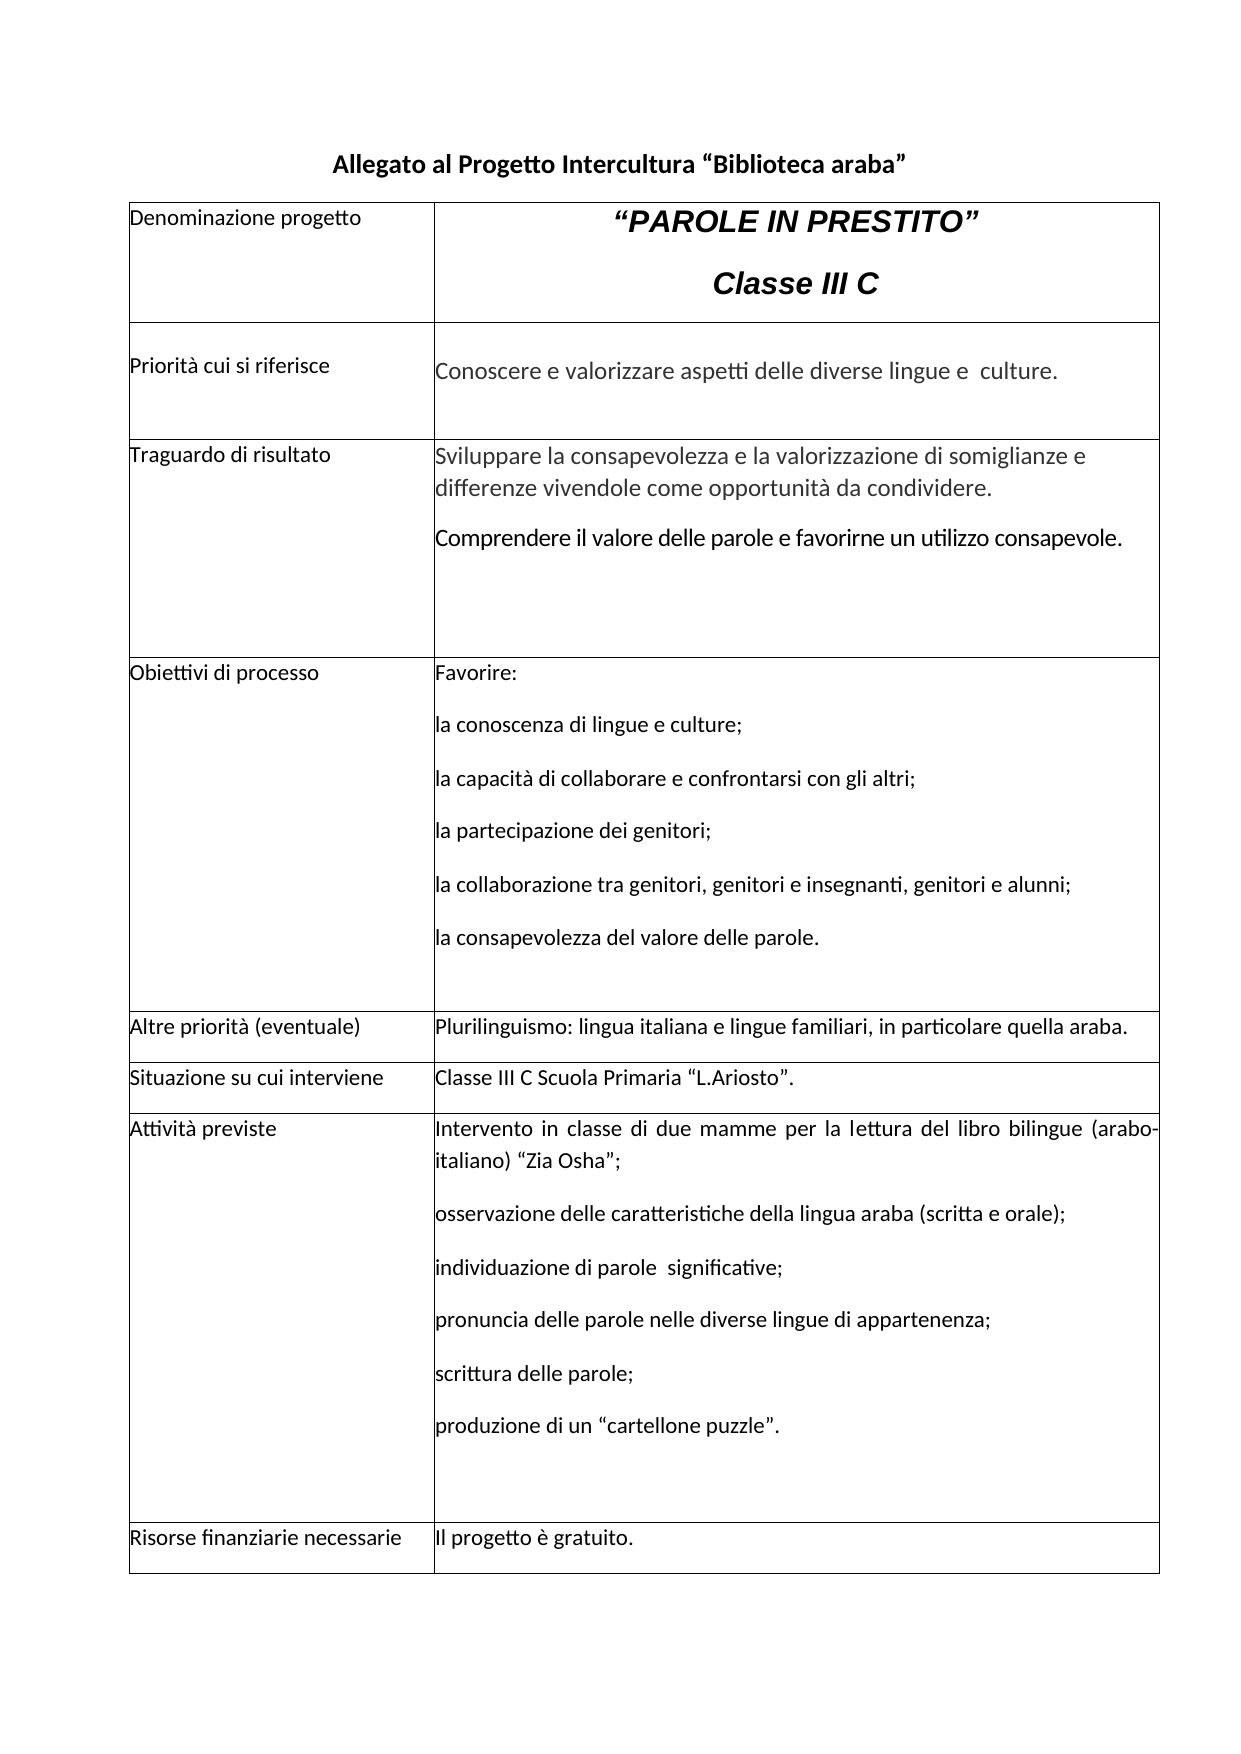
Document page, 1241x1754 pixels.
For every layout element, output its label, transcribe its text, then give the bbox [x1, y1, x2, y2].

table_cell Attività previste [130, 1114, 434, 1522]
table_cell Traguardo di risultato [130, 440, 434, 657]
table_cell Priorità cui si riferisce [130, 323, 434, 439]
table_cell Conoscere e valorizzare aspetti delle diverse lingue e culture. [435, 323, 1159, 439]
table_header Denominazione progetto [130, 203, 434, 322]
table_cell Favorire: la conoscenza di lingue e culture; la capacità di collaborare e confrontarsi con gli altri; la partecipazione dei genitori; la collaborazione tra genitori, genitori e insegnanti, genitori e alunni; la consapevolezza del valore delle parole. [435, 658, 1159, 1011]
text Allegato al Progetto Intercultura “Biblioteca araba” [118, 148, 1122, 181]
table_cell Risorse finanziarie necessarie [130, 1523, 434, 1573]
table_cell Il progetto è gratuito. [435, 1523, 1159, 1573]
table_cell Plurilinguismo: lingua italiana e lingue familiari, in particolare quella araba. [435, 1012, 1159, 1062]
table_header “PAROLE IN PRESTITO” Classe III C [435, 203, 1159, 322]
table_cell Obiettivi di processo [130, 658, 434, 1011]
table_cell Classe III C Scuola Primaria “L.Ariosto”. [435, 1063, 1159, 1113]
table_cell Altre priorità (eventuale) [130, 1012, 434, 1062]
table_cell Situazione su cui interviene [130, 1063, 434, 1113]
table_cell Sviluppare la consapevolezza e la valorizzazione di somiglianze e differenze vivendole come opportunità da condividere. Comprendere il valore delle parole e favorirne un utilizzo consapevole. [435, 440, 1159, 657]
table_cell Intervento in classe di due mamme per la lettura del libro bilingue (arabo-italiano) “Zia Osha”; osservazione delle caratteristiche della lingua araba (scritta e orale); individuazione di parole significative; pronuncia delle parole nelle diverse lingue di appartenenza; scrittura delle parole; produzione di un “cartellone puzzle”. [435, 1114, 1159, 1522]
